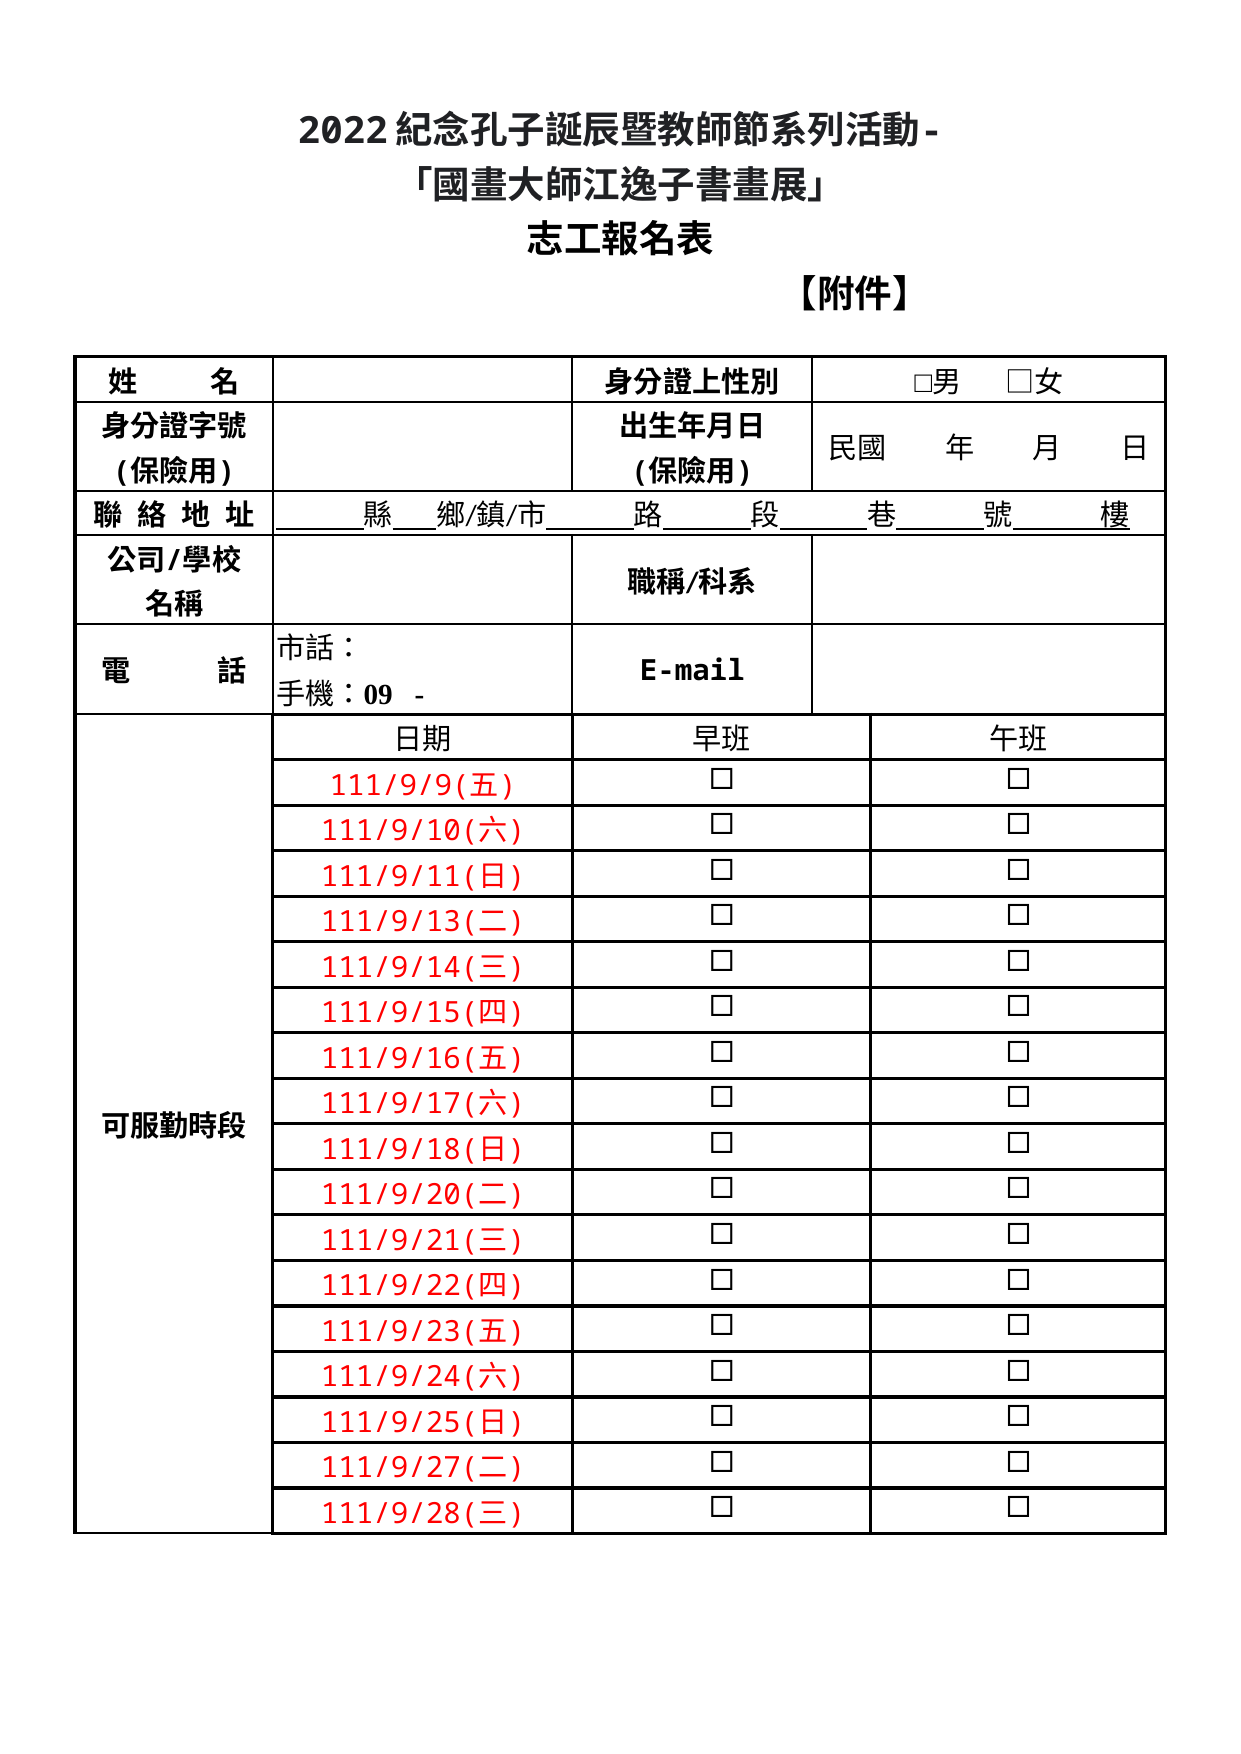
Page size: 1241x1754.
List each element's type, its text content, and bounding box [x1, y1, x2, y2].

table_cell 111/9/27(二) [274, 1444, 571, 1486]
table_cell 111/9/28(三) [274, 1490, 571, 1532]
table_cell 111/9/20(二) [274, 1171, 571, 1213]
table_cell 111/9/9(五) [274, 761, 571, 803]
table_cell  [574, 852, 869, 894]
table_cell [1167, 445, 1174, 489]
table_cell 日期 [274, 716, 571, 758]
table_cell [1167, 1213, 1174, 1259]
table_cell 民國 年 月 日 [813, 403, 1164, 489]
table_cell [1167, 1350, 1174, 1395]
table_cell  [574, 1080, 869, 1122]
table_cell  [872, 1399, 1164, 1441]
table_cell 111/9/11(日) [274, 852, 571, 894]
table_cell 111/9/21(三) [274, 1216, 571, 1259]
table_cell [1167, 758, 1174, 803]
table_header 身分證上性別 [573, 358, 811, 401]
table_cell [1167, 490, 1174, 534]
table_cell [1167, 713, 1174, 758]
table_cell 市話： [274, 625, 571, 667]
table_cell 111/9/17(六) [274, 1080, 571, 1122]
table_cell 111/9/15(四) [274, 989, 571, 1031]
table_cell 職稱/科系 [573, 536, 811, 623]
table_cell [274, 403, 571, 489]
table_cell (保險用) [573, 445, 811, 489]
table_cell [1167, 895, 1174, 940]
table_cell 111/9/16(五) [274, 1034, 571, 1077]
table_cell [1167, 1395, 1174, 1441]
table_cell [1167, 1259, 1174, 1304]
table_cell  [872, 807, 1164, 849]
table_cell  [574, 1444, 869, 1486]
table_cell [1167, 579, 1174, 623]
table_cell [1167, 804, 1174, 849]
table_cell (保險用) [77, 445, 272, 489]
table_header □男 □女 [813, 358, 1164, 401]
table_cell  [872, 852, 1164, 894]
table_cell  [574, 807, 869, 849]
table_cell  [574, 1308, 869, 1350]
table_cell [1167, 1441, 1174, 1486]
table_cell  [872, 989, 1164, 1031]
table_cell 111/9/13(二) [274, 898, 571, 940]
table_cell  [872, 1262, 1164, 1304]
table_cell [813, 536, 1164, 623]
table_cell [1167, 1304, 1174, 1350]
text 2022紀念孔子誕辰暨教師節系列活動- [75, 100, 1165, 155]
table_cell  [872, 1034, 1164, 1077]
table_cell  [872, 1080, 1164, 1122]
table_cell  [872, 1308, 1164, 1350]
table_cell [1167, 1168, 1174, 1213]
text 【附件】 [75, 263, 1165, 318]
table_cell  [872, 1125, 1164, 1168]
table_cell  [574, 1171, 869, 1213]
table_cell 可服勤時段 [77, 715, 271, 1532]
table_cell  [574, 898, 869, 940]
table_cell [813, 625, 1164, 713]
table_cell [1167, 667, 1174, 713]
table_header [274, 358, 571, 401]
table_cell  [574, 1353, 869, 1395]
table_cell [1167, 1077, 1174, 1122]
table_cell [1167, 1486, 1174, 1532]
table_cell  [574, 943, 869, 986]
table_cell 111/9/22(四) [274, 1262, 571, 1304]
table_cell [1167, 986, 1174, 1031]
table_cell 111/9/24(六) [274, 1353, 571, 1395]
table_cell [1167, 534, 1174, 578]
table_cell 手機：09 - [274, 667, 571, 713]
table_cell 聯 絡 地 址 [77, 492, 272, 534]
table_cell  [872, 1171, 1164, 1213]
table_cell  [574, 1034, 869, 1077]
table_cell  [872, 1444, 1164, 1486]
table_cell [1167, 940, 1174, 986]
table_cell E-mail [573, 625, 811, 713]
table_cell  [574, 989, 869, 1031]
table_cell  [872, 1490, 1164, 1532]
table_cell  [574, 1125, 869, 1168]
table_cell  [872, 1216, 1164, 1259]
table_cell 早班 [574, 716, 869, 758]
table_header [1167, 355, 1174, 401]
table_cell  [574, 1262, 869, 1304]
table_cell  [574, 1399, 869, 1441]
table_cell [1167, 623, 1174, 667]
table_cell [1167, 1031, 1174, 1077]
table_cell  [872, 943, 1164, 986]
table_cell 出生年月日 [573, 403, 811, 445]
table_cell  [872, 761, 1164, 803]
table_cell 縣 鄉/鎮/市 路 段 巷 號 樓 [274, 492, 1164, 534]
text 「國畫大師江逸子書畫展」 [75, 155, 1165, 209]
table_cell 名稱 [77, 579, 272, 623]
table_cell 111/9/10(六) [274, 807, 571, 849]
table_cell 111/9/23(五) [274, 1308, 571, 1350]
table_header 姓 名 [77, 358, 272, 401]
table_cell  [574, 761, 869, 803]
text 志工報名表 [75, 209, 1165, 263]
table_cell 身分證字號 [77, 403, 272, 445]
table_cell 電 話 [77, 625, 272, 713]
table_cell 111/9/14(三) [274, 943, 571, 986]
table_cell 午班 [872, 716, 1164, 758]
table_cell 111/9/18(日) [274, 1125, 571, 1168]
table_cell  [574, 1216, 869, 1259]
table_cell  [574, 1490, 869, 1532]
table_cell  [872, 898, 1164, 940]
table_cell  [872, 1353, 1164, 1395]
table_cell 111/9/25(日) [274, 1399, 571, 1441]
table_cell [1167, 849, 1174, 894]
table_cell 公司/學校 [77, 536, 272, 578]
table_cell [1167, 1122, 1174, 1168]
table_cell [274, 536, 571, 623]
table_cell [1167, 401, 1174, 445]
